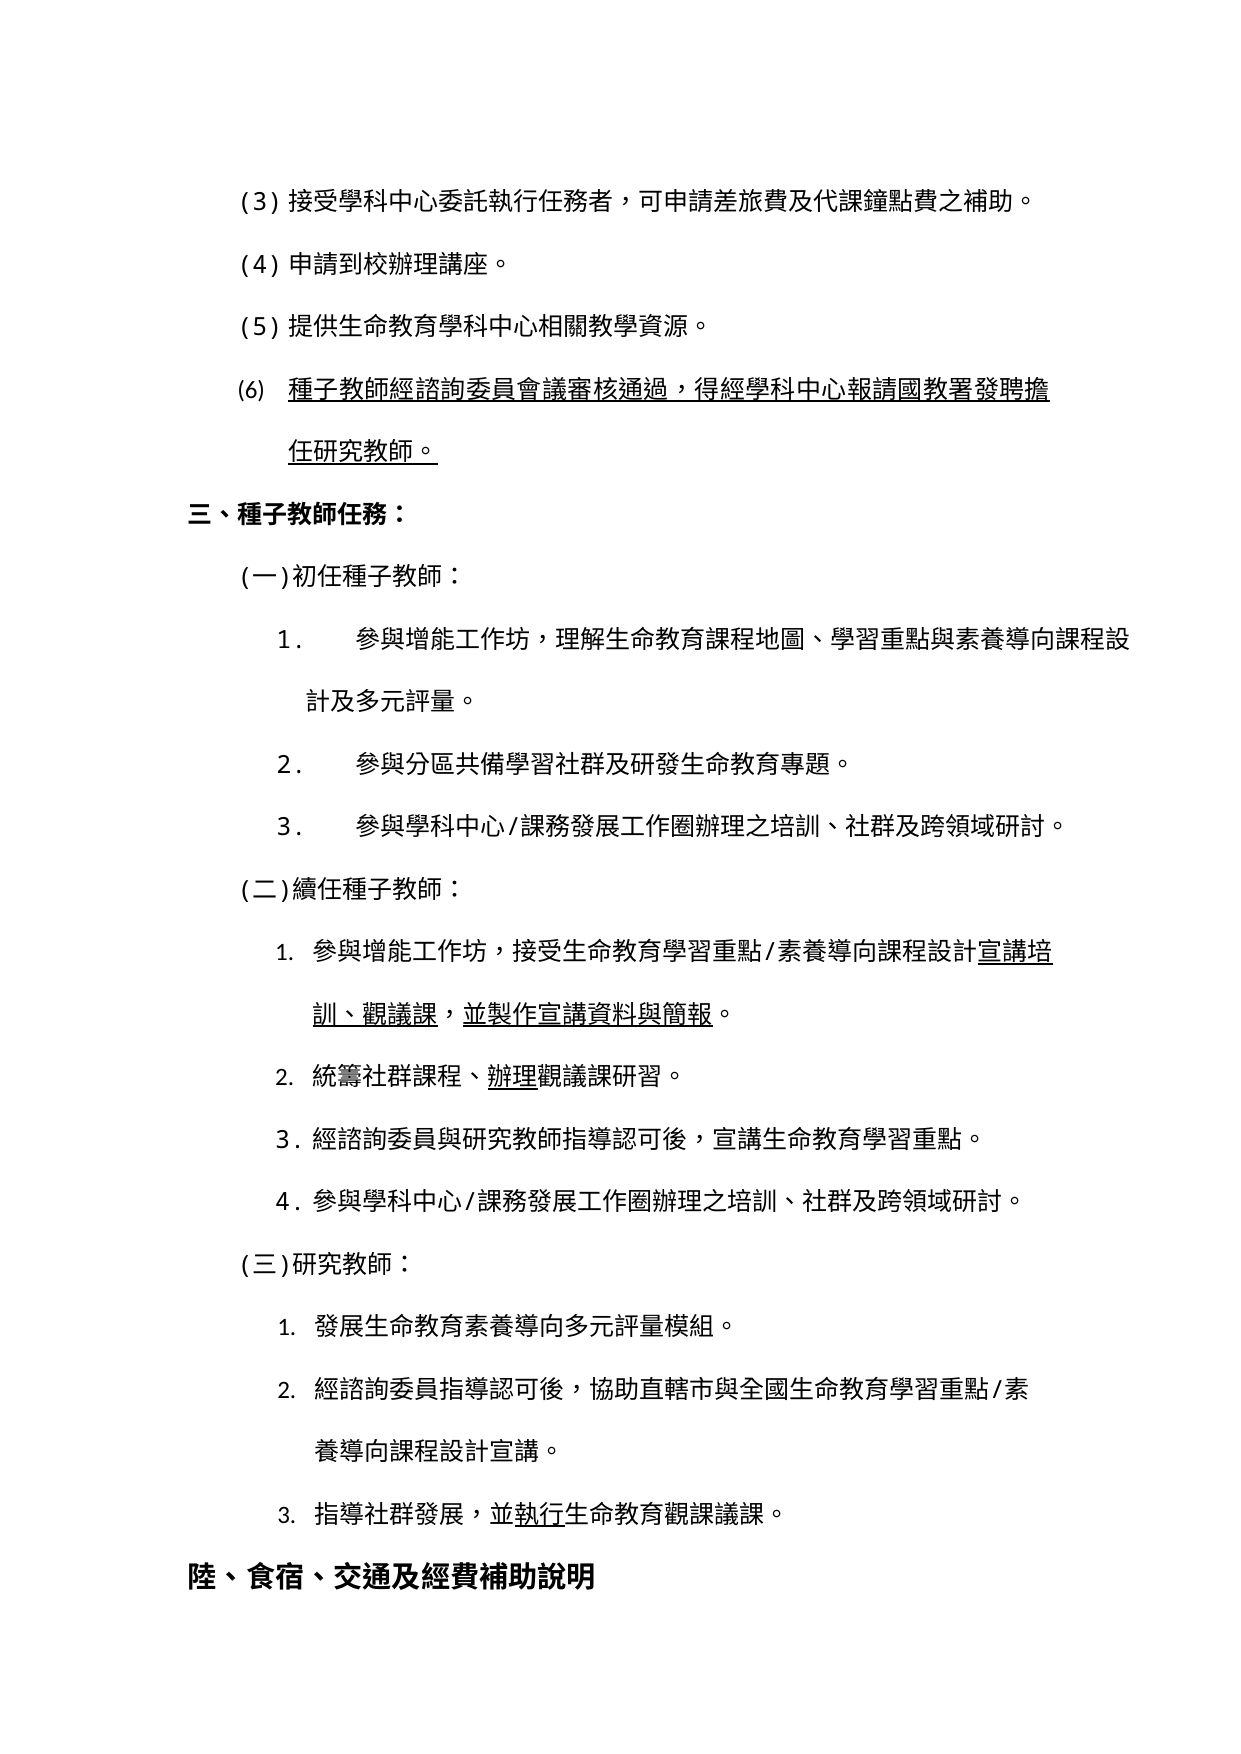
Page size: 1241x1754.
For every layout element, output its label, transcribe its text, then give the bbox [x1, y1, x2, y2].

list 種子教師經諮詢委員會議審核通過，得經學科中心報請國教署發聘擔任研究教師。 [237, 346, 1053, 471]
text (一)初任種子教師： [237, 533, 1053, 596]
list 參與分區共備學習社群及研發生命教育專題。 [276, 721, 1053, 783]
list 經諮詢委員與研究教師指導認可後，宣講生命教育學習重點。 [275, 1096, 1053, 1158]
list 申請到校辦理講座。 [237, 221, 1053, 283]
text (三)研究教師： [187, 1221, 1053, 1283]
text (二)續任種子教師： [187, 846, 1053, 908]
list 參與增能工作坊，接受生命教育學習重點/素養導向課程設計宣講培訓、觀議課，並製作宣講資料與簡報。 [275, 908, 1053, 1033]
list 參與學科中心/課務發展工作圈辦理之培訓、社群及跨領域研討。 [275, 1158, 1053, 1221]
list 發展生命教育素養導向多元評量模組。 [277, 1283, 1053, 1346]
text 陸、食宿、交通及經費補助說明 [187, 1533, 1053, 1596]
list 參與學科中心/課務發展工作圈辦理之培訓、社群及跨領域研討。 [276, 783, 1156, 846]
list 經諮詢委員指導認可後，協助直轄市與全國生命教育學習重點/素養導向課程設計宣講。 [277, 1346, 1053, 1471]
list 指導社群發展，並執行生命教育觀課議課。 [277, 1471, 1053, 1533]
list 提供生命教育學科中心相關教學資源。 [237, 283, 1053, 346]
list 參與增能工作坊，理解生命教育課程地圖、學習重點與素養導向課程設計及多元評量。 [187, 596, 1053, 721]
list 統籌社群課程、辦理觀議課研習。 [275, 1033, 1053, 1096]
list 接受學科中心委託執行任務者，可申請差旅費及代課鐘點費之補助。 [237, 158, 1053, 221]
text 三、種子教師任務： [187, 471, 1053, 533]
